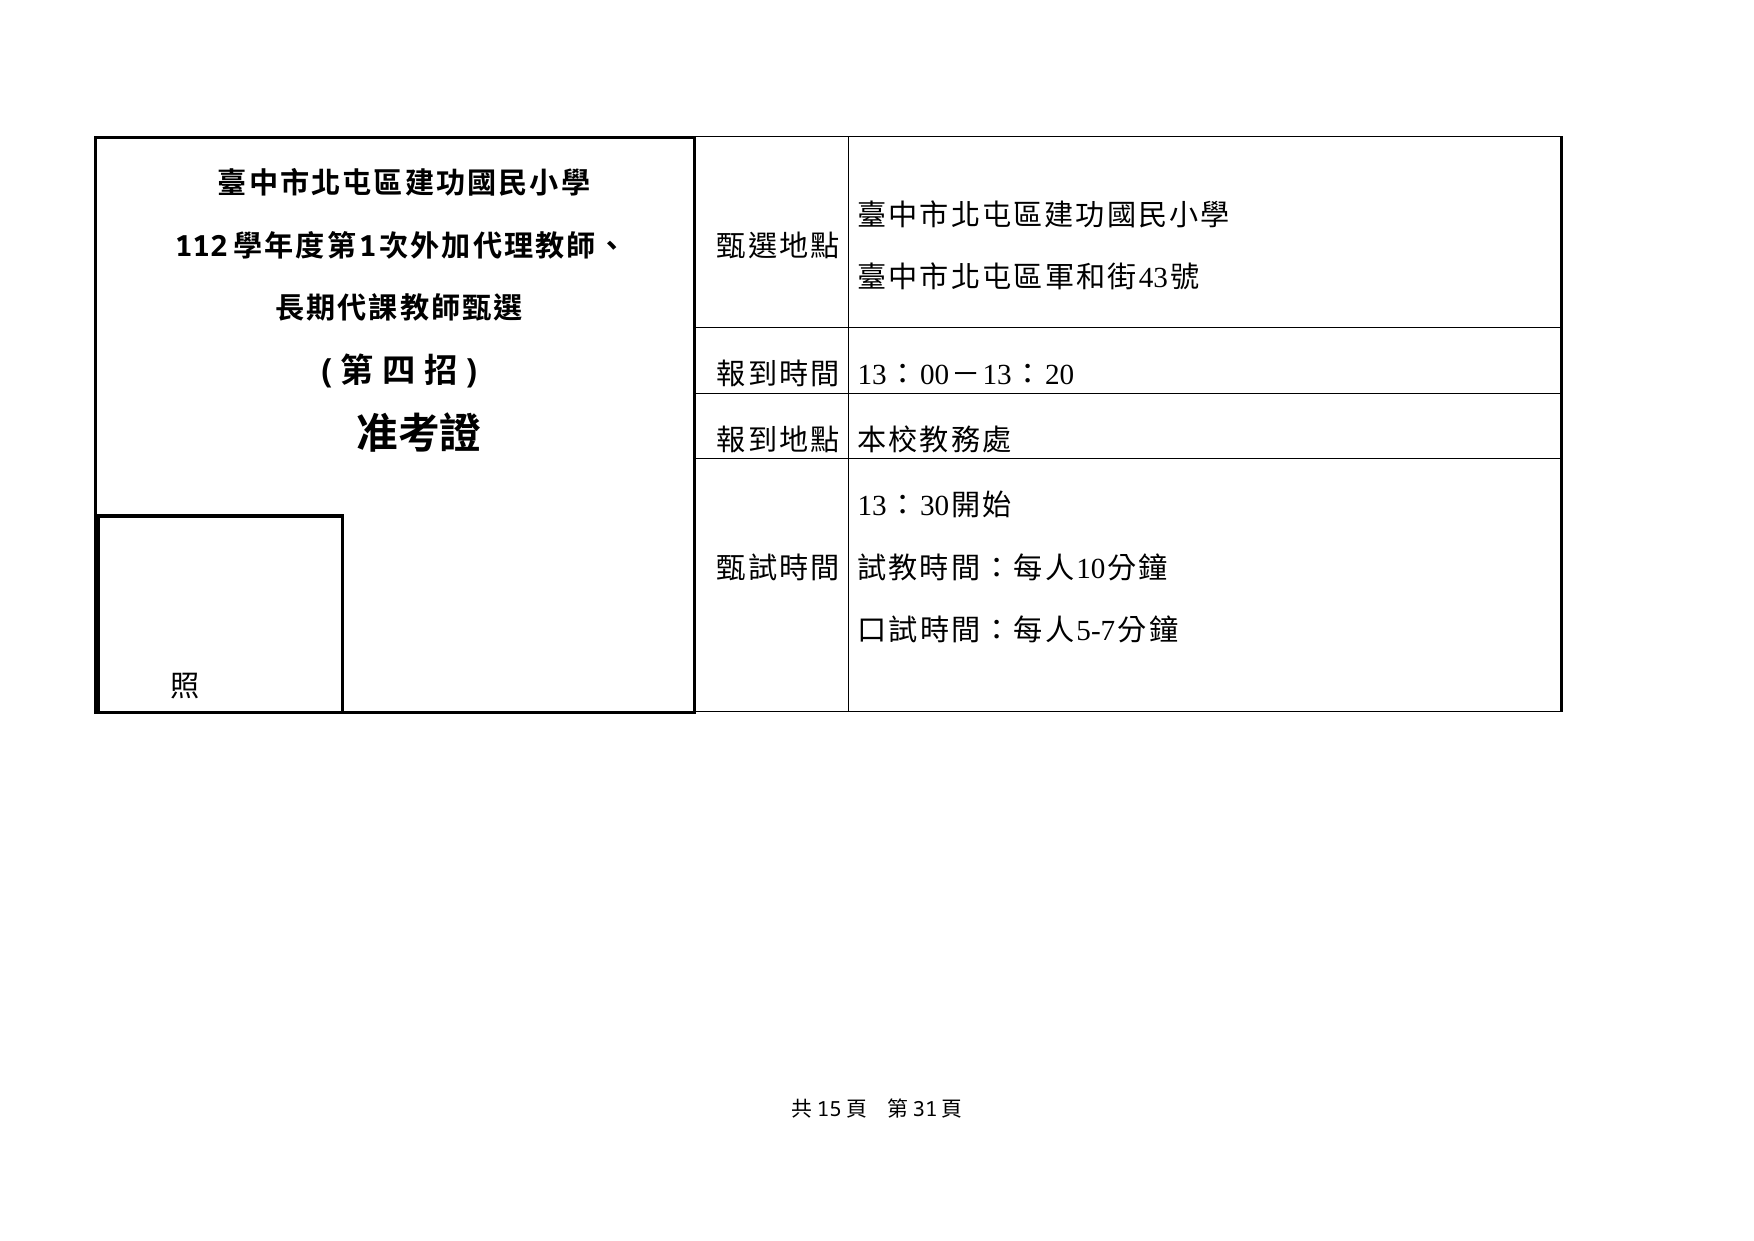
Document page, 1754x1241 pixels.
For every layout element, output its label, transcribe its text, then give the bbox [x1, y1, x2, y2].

table_cell 臺中市北屯區建功國民小學 臺中市北屯區軍和街43號 [849, 137, 1560, 327]
table_cell 報到時間 [696, 328, 848, 392]
table_cell 報到地點 [696, 394, 848, 458]
table_cell 甄試時間 [696, 459, 848, 711]
table_header 照 片 [100, 518, 341, 711]
table_cell 本校教務處 [849, 394, 1560, 458]
table_cell 甄選地點 [696, 137, 848, 327]
table_header 臺中市北屯區建功國民小學 112學年度第1次外加代理教師、 長期代課教師甄選 (第四招) 准考證 [97, 139, 693, 711]
table_cell 13：00－13：20 [849, 328, 1560, 392]
table_cell 13：30開始 試教時間：每人10分鐘 口試時間：每人5-7分鐘 [849, 459, 1560, 711]
